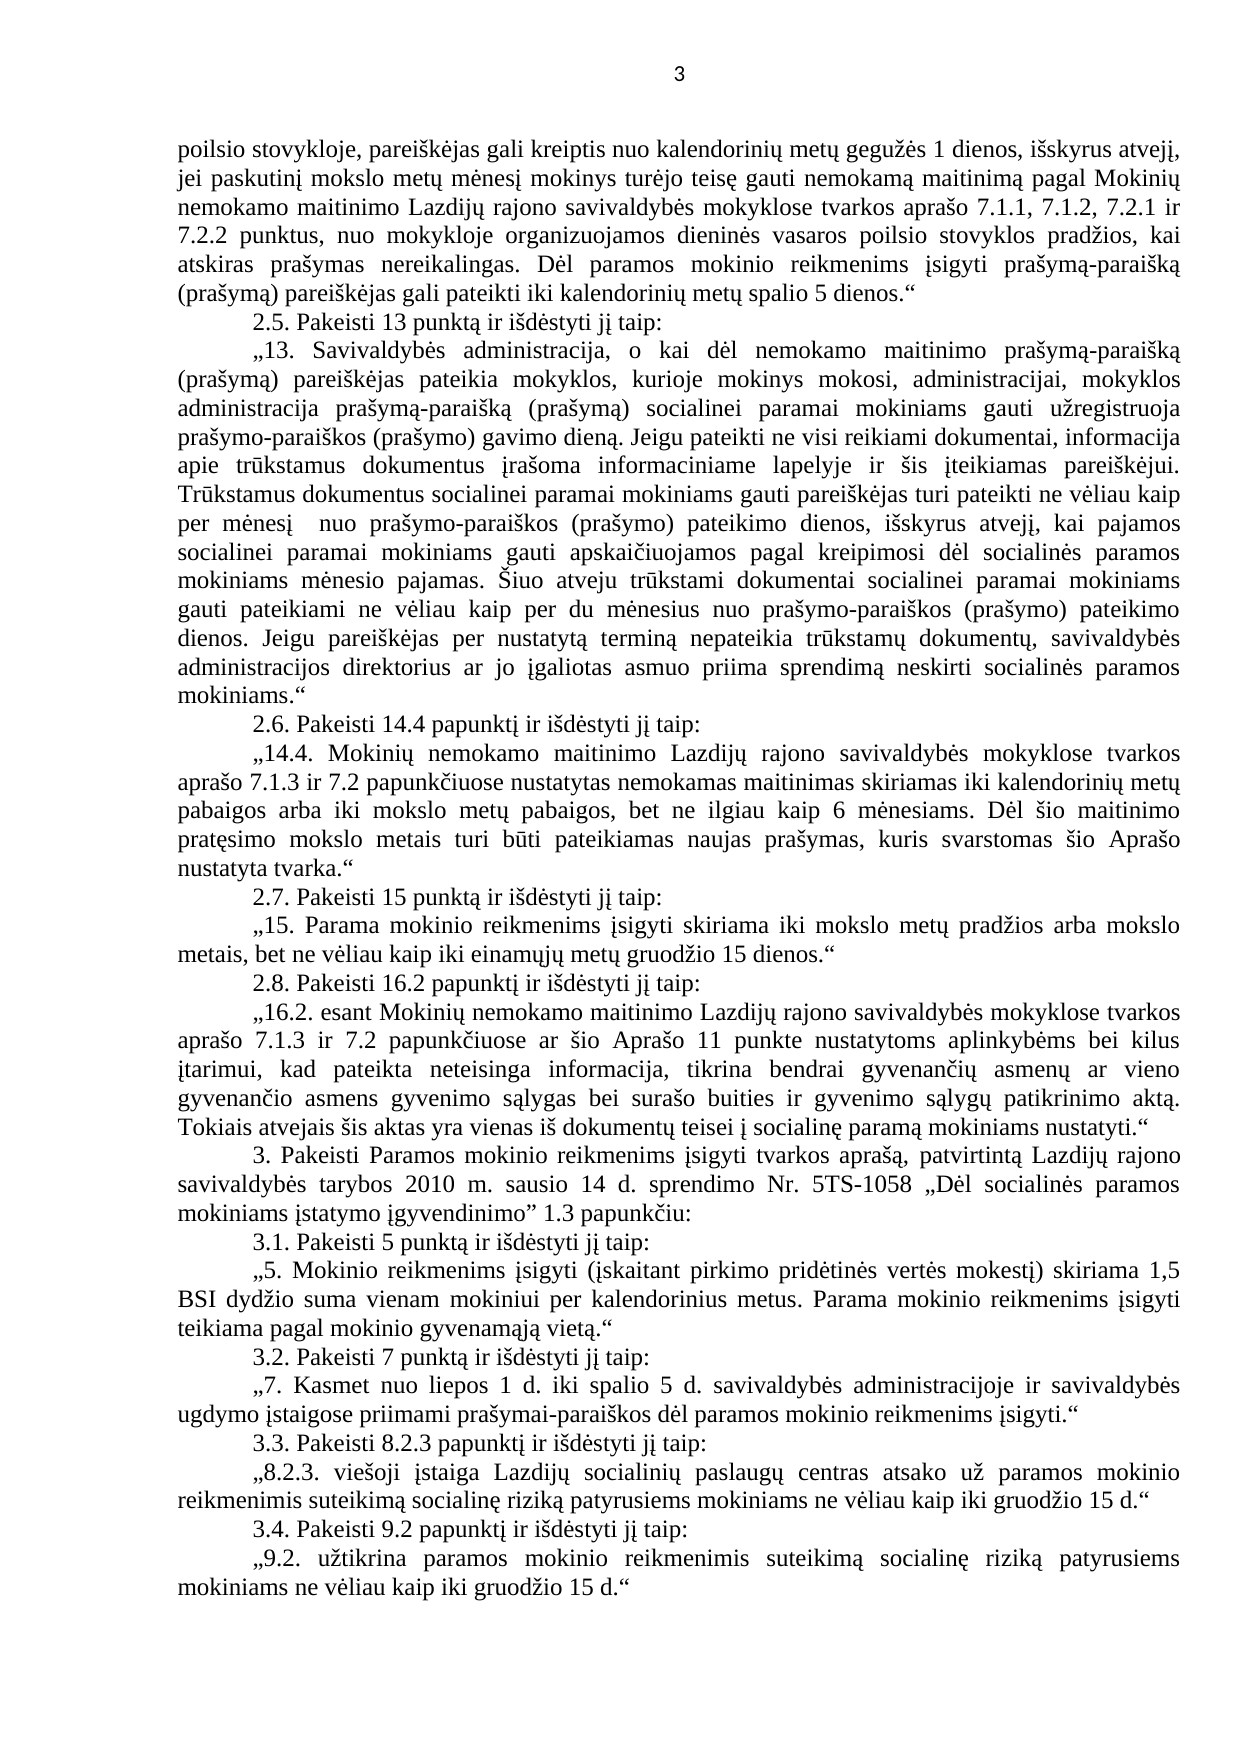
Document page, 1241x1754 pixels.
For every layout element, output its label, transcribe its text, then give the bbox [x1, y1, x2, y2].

text 2.8. Pakeisti 16.2 papunktį ir išdėstyti jį taip: [177, 968, 1181, 997]
text 3.4. Pakeisti 9.2 papunktį ir išdėstyti jį taip: [177, 1514, 1181, 1543]
text „14.4. Mokinių nemokamo maitinimo Lazdijų rajono savivaldybės mokyklose tvarkos aprašo 7.1.3 ir 7.2 papunkčiuose nustatytas nemokamas maitinimas skiriamas iki kalendorinių metų pabaigos arba iki mokslo metų pabaigos, bet ne ilgiau kaip 6 mėnesiams. Dėl šio maitinimo pratęsimo mokslo metais turi būti pateikiamas naujas prašymas, kuris svarstomas šio Aprašo nustatyta tvarka.“ [177, 738, 1181, 882]
text 2.5. Pakeisti 13 punktą ir išdėstyti jį taip: [177, 307, 1181, 336]
text „13. Savivaldybės administracija, o kai dėl nemokamo maitinimo prašymą-paraišką (prašymą) pareiškėjas pateikia mokyklos, kurioje mokinys mokosi, administracijai, mokyklos administracija prašymą-paraišką (prašymą) socialinei paramai mokiniams gauti užregistruoja prašymo-paraiškos (prašymo) gavimo dieną. Jeigu pateikti ne visi reikiami dokumentai, informacija apie trūkstamus dokumentus įrašoma informaciniame lapelyje ir šis įteikiamas pareiškėjui. Trūkstamus dokumentus socialinei paramai mokiniams gauti pareiškėjas turi pateikti ne vėliau kaip per mėnesį nuo prašymo-paraiškos (prašymo) pateikimo dienos, išskyrus atvejį, kai pajamos socialinei paramai mokiniams gauti apskaičiuojamos pagal kreipimosi dėl socialinės paramos mokiniams mėnesio pajamas. Šiuo atveju trūkstami dokumentai socialinei paramai mokiniams gauti pateikiami ne vėliau kaip per du mėnesius nuo prašymo-paraiškos (prašymo) pateikimo dienos. Jeigu pareiškėjas per nustatytą terminą nepateikia trūkstamų dokumentų, savivaldybės administracijos direktorius ar jo įgaliotas asmuo priima sprendimą neskirti socialinės paramos mokiniams.“ [177, 336, 1181, 709]
text „8.2.3. viešoji įstaiga Lazdijų socialinių paslaugų centras atsako už paramos mokinio reikmenimis suteikimą socialinę riziką patyrusiems mokiniams ne vėliau kaip iki gruodžio 15 d.“ [177, 1457, 1181, 1514]
text „15. Parama mokinio reikmenims įsigyti skiriama iki mokslo metų pradžios arba mokslo metais, bet ne vėliau kaip iki einamųjų metų gruodžio 15 dienos.“ [177, 911, 1181, 968]
text poilsio stovykloje, pareiškėjas gali kreiptis nuo kalendorinių metų gegužės 1 dienos, išskyrus atvejį, jei paskutinį mokslo metų mėnesį mokinys turėjo teisę gauti nemokamą maitinimą pagal Mokinių nemokamo maitinimo Lazdijų rajono savivaldybės mokyklose tvarkos aprašo 7.1.1, 7.1.2, 7.2.1 ir 7.2.2 punktus, nuo mokykloje organizuojamos dieninės vasaros poilsio stovyklos pradžios, kai atskiras prašymas nereikalingas. Dėl paramos mokinio reikmenims įsigyti prašymą-paraišką (prašymą) pareiškėjas gali pateikti iki kalendorinių metų spalio 5 dienos.“ [177, 134, 1181, 307]
text „16.2. esant Mokinių nemokamo maitinimo Lazdijų rajono savivaldybės mokyklose tvarkos aprašo 7.1.3 ir 7.2 papunkčiuose ar šio Aprašo 11 punkte nustatytoms aplinkybėms bei kilus įtarimui, kad pateikta neteisinga informacija, tikrina bendrai gyvenančių asmenų ar vieno gyvenančio asmens gyvenimo sąlygas bei surašo buities ir gyvenimo sąlygų patikrinimo aktą. Tokiais atvejais šis aktas yra vienas iš dokumentų teisei į socialinę paramą mokiniams nustatyti.“ [177, 997, 1181, 1141]
text „5. Mokinio reikmenims įsigyti (įskaitant pirkimo pridėtinės vertės mokestį) skiriama 1,5 BSI dydžio suma vienam mokiniui per kalendorinius metus. Parama mokinio reikmenims įsigyti teikiama pagal mokinio gyvenamąją vietą.“ [177, 1256, 1181, 1342]
text 3. Pakeisti Paramos mokinio reikmenims įsigyti tvarkos aprašą, patvirtintą Lazdijų rajono savivaldybės tarybos 2010 m. sausio 14 d. sprendimo Nr. 5TS-1058 „Dėl socialinės paramos mokiniams įstatymo įgyvendinimo” 1.3 papunkčiu: [177, 1141, 1181, 1227]
text 2.6. Pakeisti 14.4 papunktį ir išdėstyti jį taip: [177, 709, 1181, 738]
text 3.3. Pakeisti 8.2.3 papunktį ir išdėstyti jį taip: [177, 1428, 1181, 1457]
text „9.2. užtikrina paramos mokinio reikmenimis suteikimą socialinę riziką patyrusiems mokiniams ne vėliau kaip iki gruodžio 15 d.“ [177, 1543, 1181, 1601]
text 3.2. Pakeisti 7 punktą ir išdėstyti jį taip: [177, 1342, 1181, 1371]
text „7. Kasmet nuo liepos 1 d. iki spalio 5 d. savivaldybės administracijoje ir savivaldybės ugdymo įstaigose priimami prašymai-paraiškos dėl paramos mokinio reikmenims įsigyti.“ [177, 1371, 1181, 1428]
text 2.7. Pakeisti 15 punktą ir išdėstyti jį taip: [177, 882, 1181, 911]
text 3.1. Pakeisti 5 punktą ir išdėstyti jį taip: [177, 1227, 1181, 1256]
